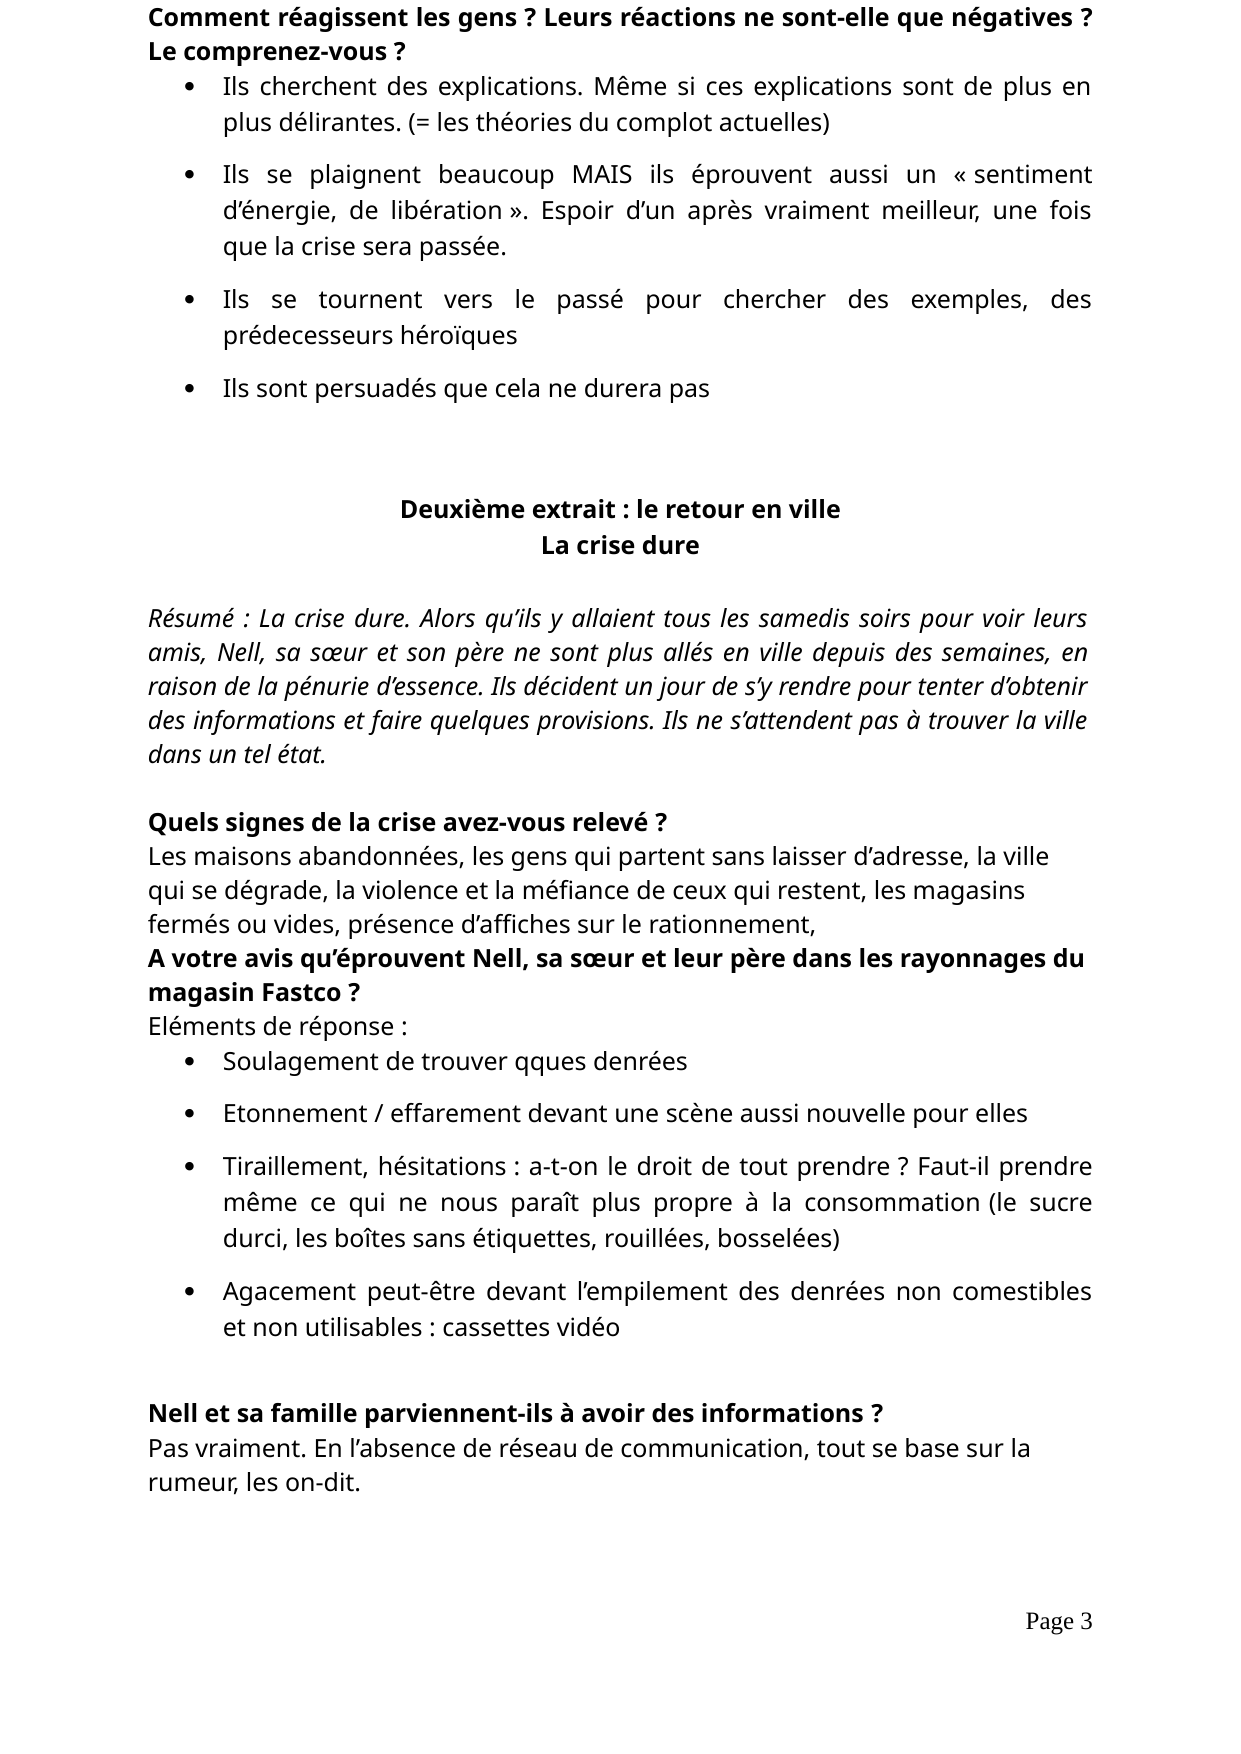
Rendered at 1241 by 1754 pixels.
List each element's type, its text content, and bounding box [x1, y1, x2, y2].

list Ils se plaignent beaucoup MAIS ils éprouvent aussi un « sentiment d’énergie, de libération ». Espoir d’un après vraiment meilleur, une fois que la crise sera passée. [185, 157, 1093, 263]
text Nell et sa famille parviennent-ils à avoir des informations ? [148, 1396, 1093, 1430]
list Agacement peut-être devant l’empilement des denrées non comestibles et non utilisables : cassettes vidéo [185, 1273, 1093, 1343]
list Soulagement de trouver qques denrées [185, 1043, 1093, 1077]
list Ils cherchent des explications. Même si ces explications sont de plus en plus délirantes. (= les théories du complot actuelles) [185, 68, 1093, 138]
text Eléments de réponse : [148, 1009, 1093, 1043]
text Comment réagissent les gens ? Leurs réactions ne sont-elle que négatives ? Le comprenez-vous ? [148, 0, 1093, 68]
text Deuxième extrait : le retour en ville [148, 491, 1093, 525]
list Etonnement / effarement devant une scène aussi nouvelle pour elles [185, 1096, 1093, 1130]
list Tiraillement, hésitations : a-t-on le droit de tout prendre ? Faut-il prendre même ce qui ne nous paraît plus propre à la consommation (le sucre durci, les boîtes sans étiquettes, rouillées, bosselées) [185, 1148, 1093, 1255]
text Résumé : La crise dure. Alors qu’ils y allaient tous les samedis soirs pour voir leurs amis, Nell, sa sœur et son père ne sont plus allés en ville depuis des semaines, en raison de la pénurie d’essence. Ils décident un jour de s’y rendre pour tenter d’obtenir des informations et faire quelques provisions. Ils ne s’attendent pas à trouver la ville dans un tel état. [148, 600, 1093, 771]
list Ils se tournent vers le passé pour chercher des exemples, des prédecesseurs héroïques [185, 282, 1093, 352]
text A votre avis qu’éprouvent Nell, sa sœur et leur père dans les rayonnages du magasin Fastco ? [148, 941, 1093, 1009]
text Quels signes de la crise avez-vous relevé ? [148, 805, 1093, 839]
list Ils sont persuadés que cela ne durera pas [185, 370, 1093, 404]
text Les maisons abandonnées, les gens qui partent sans laisser d’adresse, la ville qui se dégrade, la violence et la méfiance de ceux qui restent, les magasins fermés ou vides, présence d’affiches sur le rationnement, [148, 839, 1093, 941]
text La crise dure [148, 528, 1093, 562]
text Pas vraiment. En l’absence de réseau de communication, tout se base sur la rumeur, les on-dit. [148, 1430, 1093, 1498]
